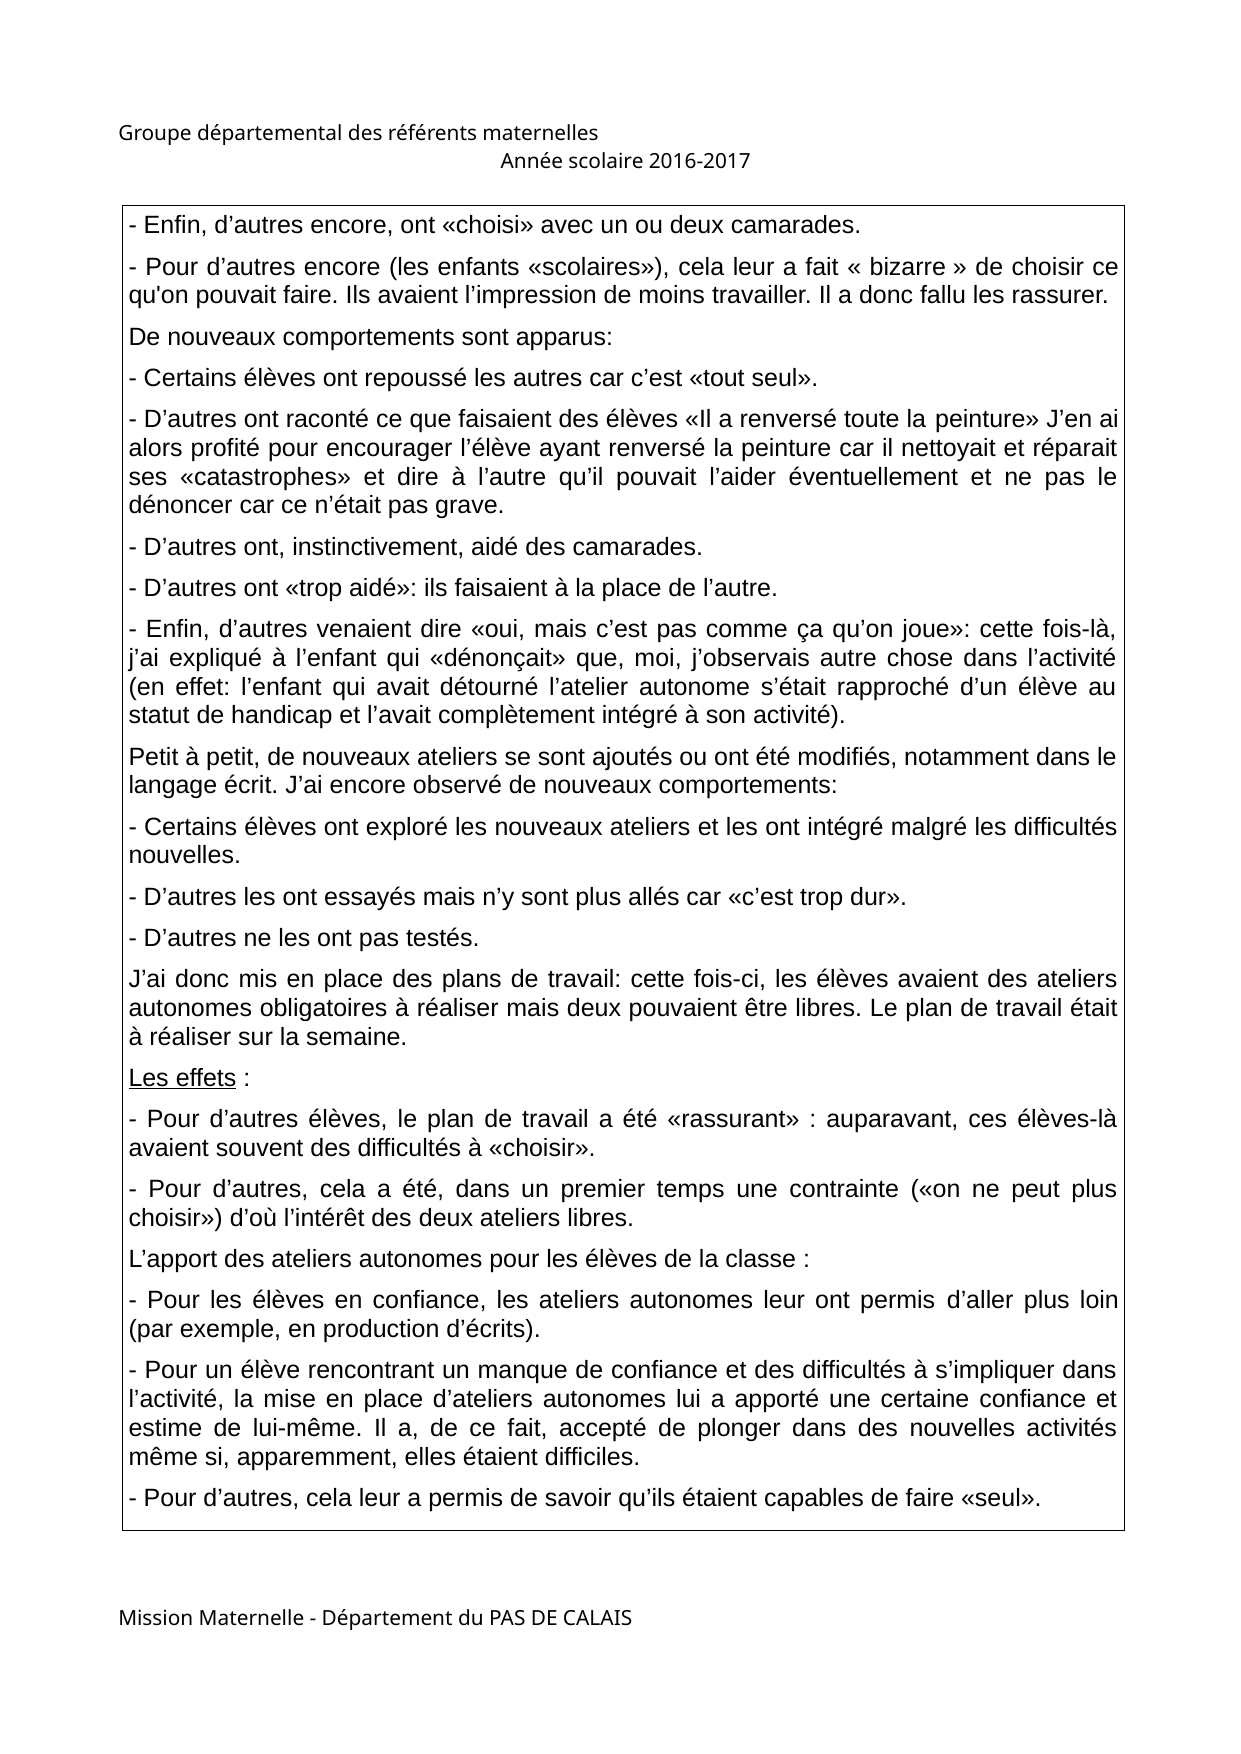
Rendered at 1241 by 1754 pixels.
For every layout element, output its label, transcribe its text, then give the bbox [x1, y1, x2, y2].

table_cell - Enfin, d’autres encore, ont «choisi» avec un ou deux camarades. - Pour d’autres encore (les enfants «scolaires»), cela leur a fait « bizarre » de choisir ce qu'on pouvait faire. Ils avaient l’impression de moins travailler. Il a donc fallu les rassurer. De nouveaux comportements sont apparus: - Certains élèves ont repoussé les autres car c’est «tout seul». - D’autres ont raconté ce que faisaient des élèves «Il a renversé toute la peinture» J’en ai alors profité pour encourager l’élève ayant renversé la peinture car il nettoyait et réparait ses «catastrophes» et dire à l’autre qu’il pouvait l’aider éventuellement et ne pas le dénoncer car ce n’était pas grave. - D’autres ont, instinctivement, aidé des camarades. - D’autres ont «trop aidé»: ils faisaient à la place de l’autre. - Enfin, d’autres venaient dire «oui, mais c’est pas comme ça qu’on joue»: cette fois-là, j’ai expliqué à l’enfant qui «dénonçait» que, moi, j’observais autre chose dans l’activité (en effet: l’enfant qui avait détourné l’atelier autonome s’était rapproché d’un élève au statut de handicap et l’avait complètement intégré à son activité). Petit à petit, de nouveaux ateliers se sont ajoutés ou ont été modifiés, notamment dans le langage écrit. J’ai encore observé de nouveaux comportements: - Certains élèves ont exploré les nouveaux ateliers et les ont intégré malgré les difficultés nouvelles. - D’autres les ont essayés mais n’y sont plus allés car «c’est trop dur». - D’autres ne les ont pas testés. J’ai donc mis en place des plans de travail: cette fois-ci, les élèves avaient des ateliers autonomes obligatoires à réaliser mais deux pouvaient être libres. Le plan de travail était à réaliser sur la semaine. Les effets : - Pour d’autres élèves, le plan de travail a été «rassurant» : auparavant, ces élèves-là avaient souvent des difficultés à «choisir». - Pour d’autres, cela a été, dans un premier temps une contrainte («on ne peut plus choisir») d’où l’intérêt des deux ateliers libres. L’apport des ateliers autonomes pour les élèves de la classe : - Pour les élèves en confiance, les ateliers autonomes leur ont permis d’aller plus loin (par exemple, en production d’écrits). - Pour un élève rencontrant un manque de confiance et des difficultés à s’impliquer dans l’activité, la mise en place d’ateliers autonomes lui a apporté une certaine confiance et estime de lui-même. Il a, de ce fait, accepté de plonger dans des nouvelles activités même si, apparemment, elles étaient difficiles. - Pour d’autres, cela leur a permis de savoir qu’ils étaient capables de faire «seul». [123, 206, 1124, 1530]
